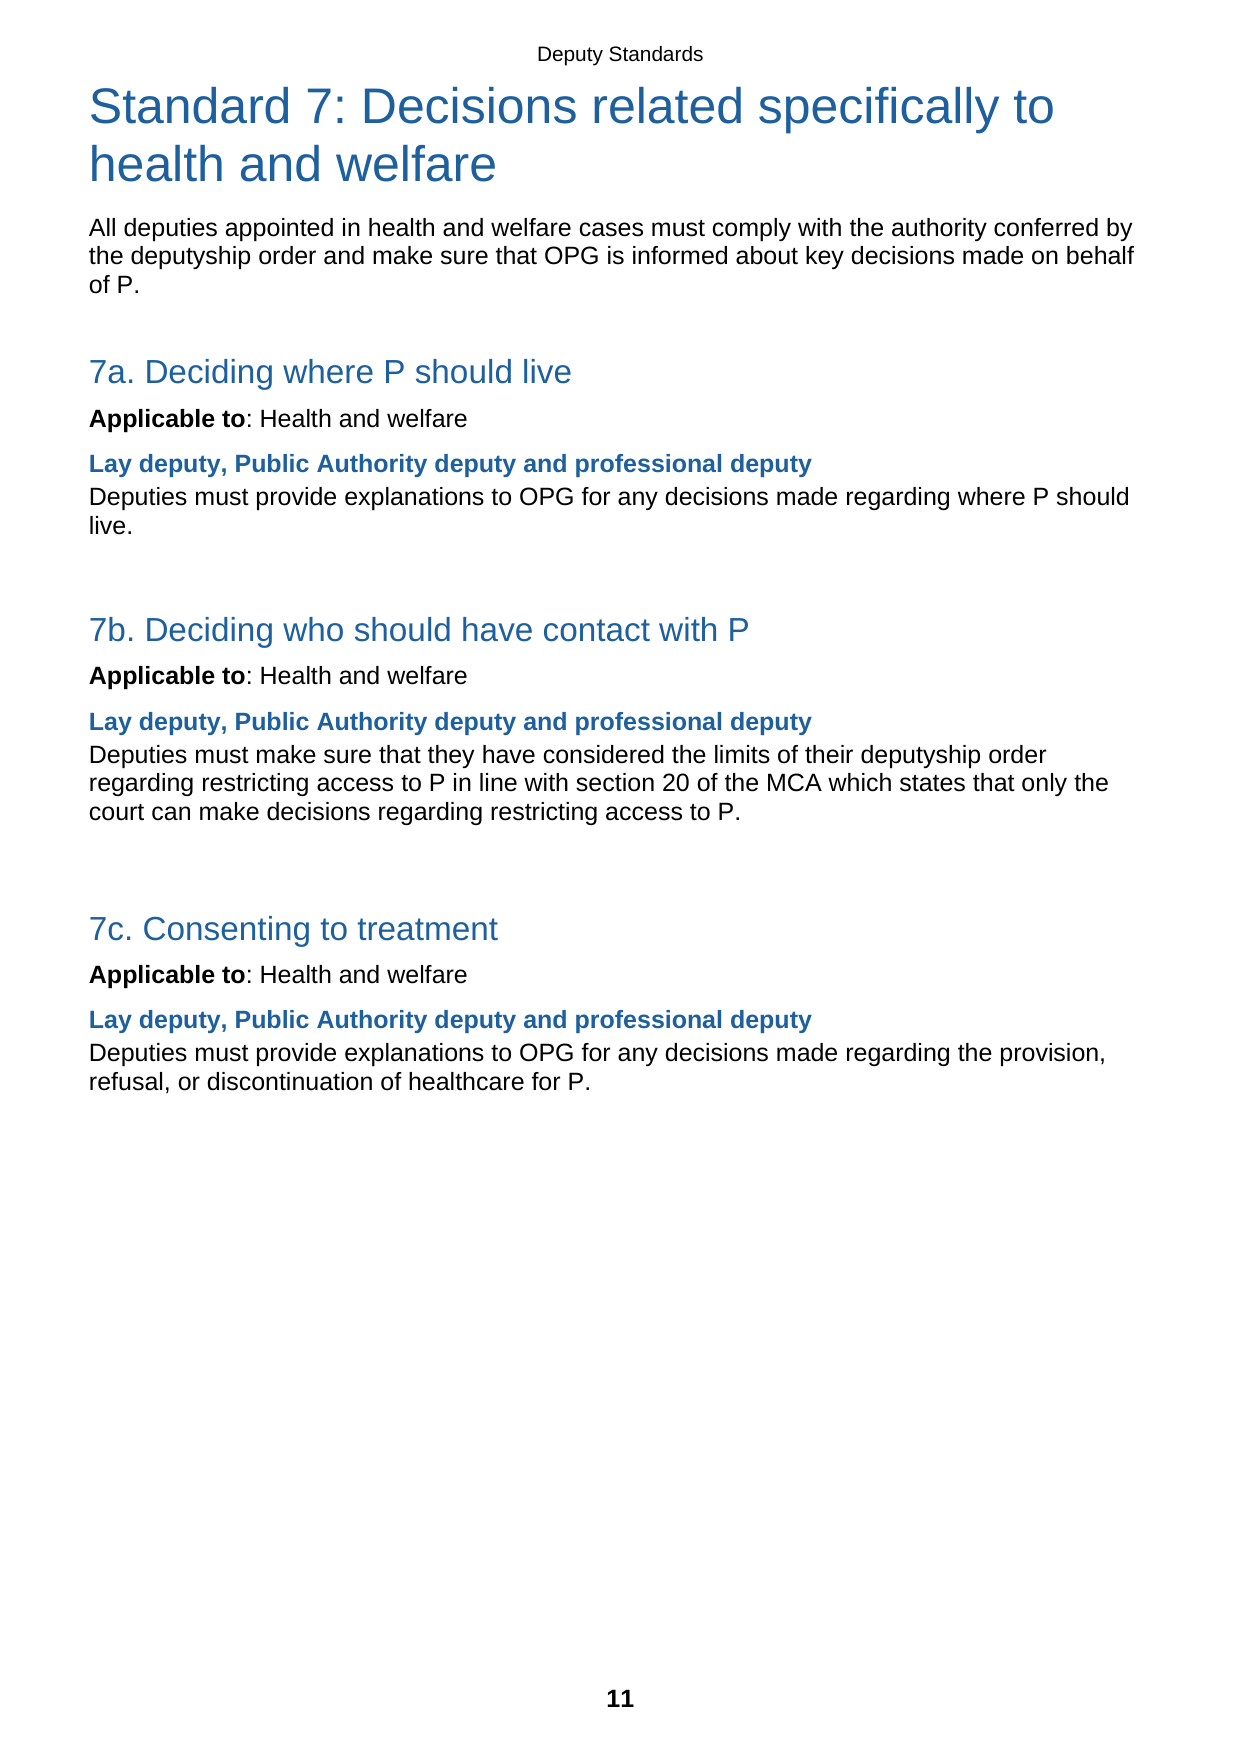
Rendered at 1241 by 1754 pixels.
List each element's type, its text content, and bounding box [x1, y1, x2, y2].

subtitle 7c. Consenting to treatment [89, 909, 1152, 947]
subtitle Standard 7: Decisions related specifically to health and welfare [89, 77, 1152, 192]
subtitle 7a. Deciding where P should live [89, 353, 1152, 391]
text All deputies appointed in health and welfare cases must comply with the authority conferred by the deputyship order and make sure that OPG is informed about key decisions made on behalf of P. [89, 213, 1152, 299]
subtitle 7b. Deciding who should have contact with P [89, 610, 1152, 648]
subtitle Lay deputy, Public Authority deputy and professional deputy [89, 1005, 1152, 1034]
subtitle Lay deputy, Public Authority deputy and professional deputy [89, 707, 1152, 735]
subtitle Lay deputy, Public Authority deputy and professional deputy [89, 449, 1152, 478]
text Deputies must provide explanations to OPG for any decisions made regarding the provision, refusal, or discontinuation of healthcare for P. [89, 1038, 1152, 1096]
text Applicable to: Health and welfare [89, 960, 1152, 988]
text Applicable to: Health and welfare [89, 403, 1152, 432]
text Applicable to: Health and welfare [89, 661, 1152, 690]
text Deputies must make sure that they have considered the limits of their deputyship order regarding restricting access to P in line with section 20 of the MCA which states that only the court can make decisions regarding restricting access to P. [89, 739, 1152, 826]
text Deputies must provide explanations to OPG for any decisions made regarding where P should live. [89, 482, 1152, 539]
